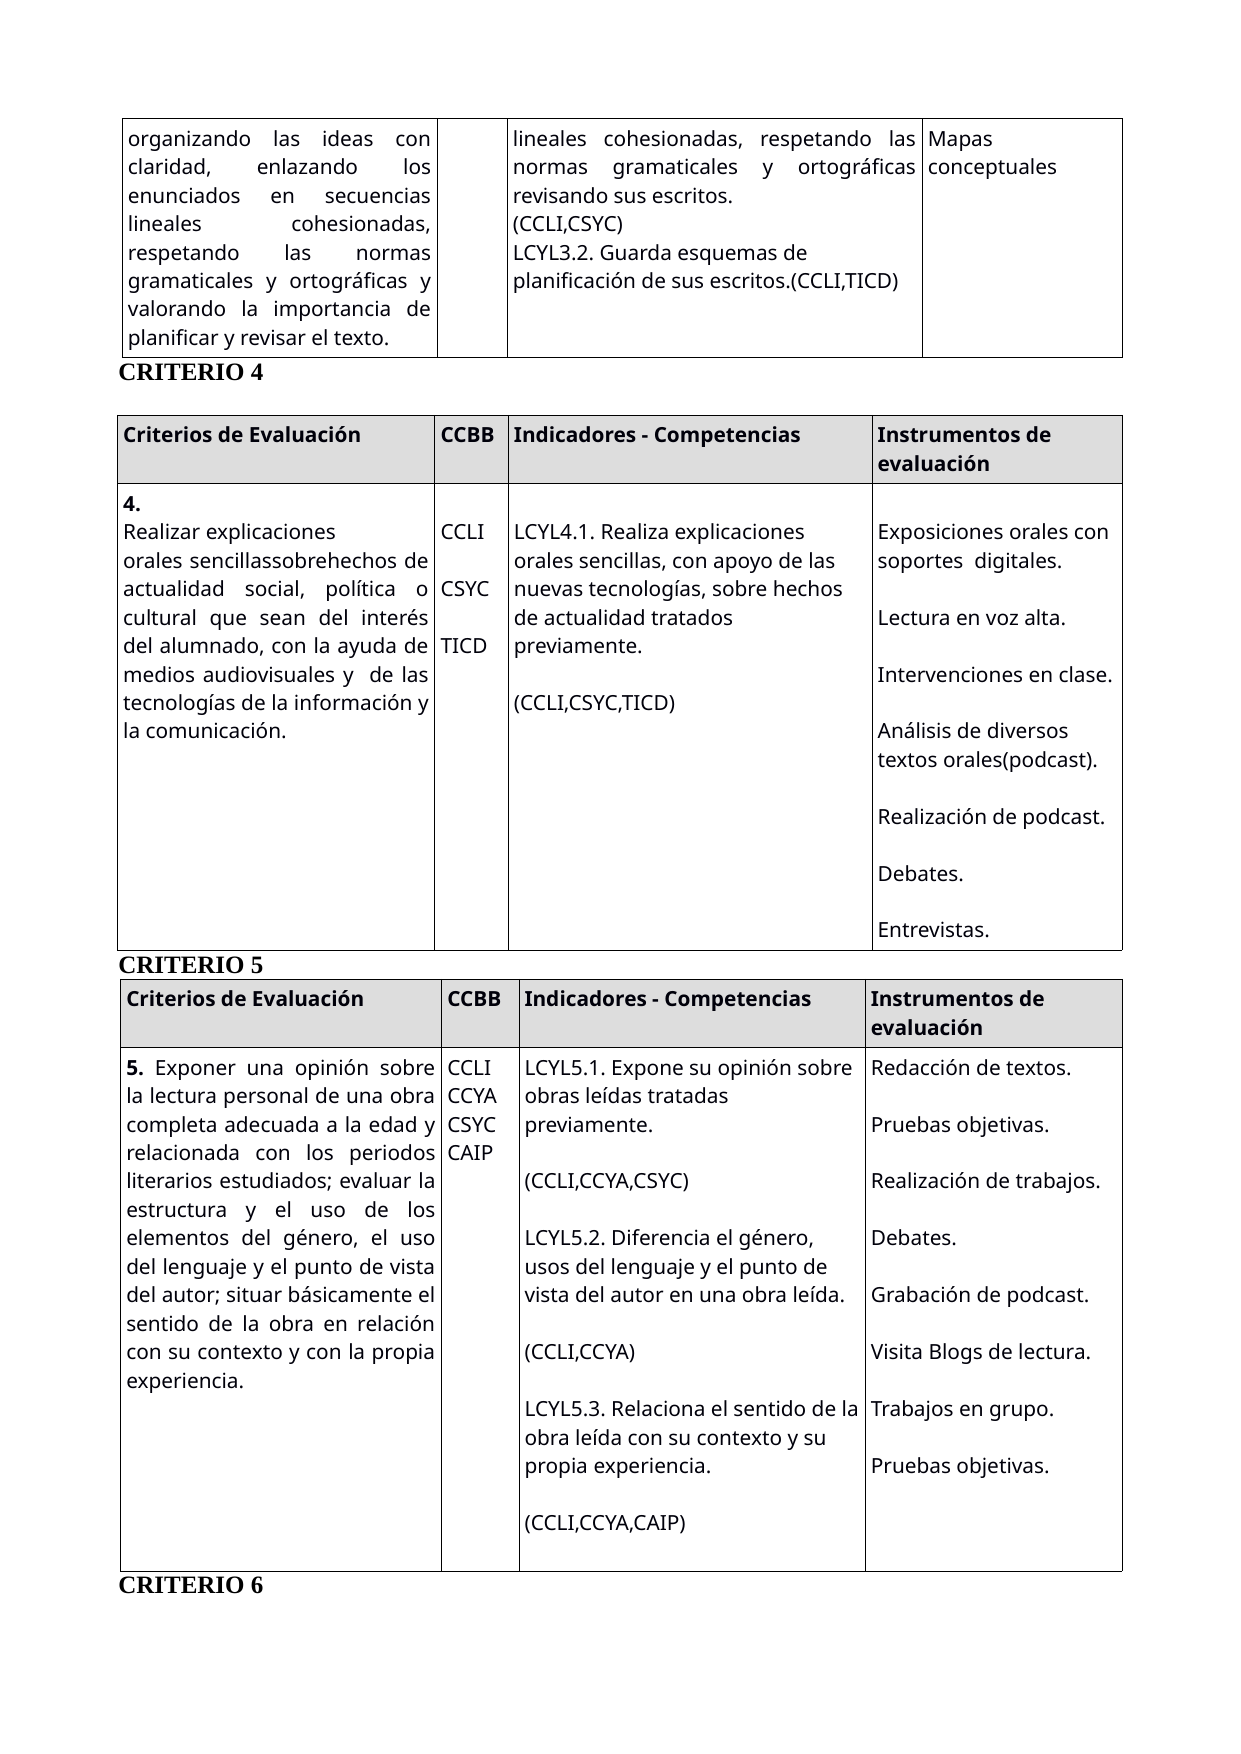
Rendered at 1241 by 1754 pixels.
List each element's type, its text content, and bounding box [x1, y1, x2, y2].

table_header CCBB [435, 416, 508, 483]
table_cell Mapas conceptuales [923, 119, 1122, 357]
table_cell CCLI CCYA CSYC CAIP [442, 1048, 519, 1571]
table_cell organizando las ideas con claridad, enlazando los enunciados en secuencias lineales cohesionadas, respetando las normas gramaticales y ortográficas y valorando la importancia de planificar y revisar el texto. [123, 119, 437, 357]
text CRITERIO 4 [118, 357, 1122, 386]
table_header Criterios de Evaluación [121, 980, 441, 1047]
table_cell 5. Exponer una opinión sobre la lectura personal de una obra completa adecuada a la edad y relacionada con los periodos literarios estudiados; evaluar la estructura y el uso de los elementos del género, el uso del lenguaje y el punto de vista del autor; situar básicamente el sentido de la obra en relación con su contexto y con la propia experiencia. [121, 1048, 441, 1571]
table_cell LCYL4.1. Realiza explicaciones orales sencillas, con apoyo de las nuevas tecnologías, sobre hechos de actualidad tratados previamente. (CCLI,CSYC,TICD) [509, 484, 872, 950]
table_header CCBB [442, 980, 519, 1047]
table_cell CCLI CSYC TICD [435, 484, 508, 950]
table_header Instrumentos de evaluación [866, 980, 1122, 1047]
table_cell [438, 119, 507, 357]
table_header Indicadores - Competencias [520, 980, 865, 1047]
table_header Criterios de Evaluación [118, 416, 434, 483]
table_cell LCYL5.1. Expone su opinión sobre obras leídas tratadas previamente. (CCLI,CCYA,CSYC) LCYL5.2. Diferencia el género, usos del lenguaje y el punto de vista del autor en una obra leída. (CCLI,CCYA) LCYL5.3. Relaciona el sentido de la obra leída con su contexto y su propia experiencia. (CCLI,CCYA,CAIP) [520, 1048, 865, 1571]
table_cell Exposiciones orales con soportes digitales. Lectura en voz alta. Intervenciones en clase. Análisis de diversos textos orales(podcast). Realización de podcast. Debates. Entrevistas. [873, 484, 1122, 950]
text CRITERIO 5 [118, 951, 1122, 979]
table_cell Redacción de textos. Pruebas objetivas. Realización de trabajos. Debates. Grabación de podcast. Visita Blogs de lectura. Trabajos en grupo. Pruebas objetivas. [866, 1048, 1122, 1571]
table_header Indicadores - Competencias [509, 416, 872, 483]
table_header Instrumentos de evaluación [873, 416, 1122, 483]
table_cell lineales cohesionadas, respetando las normas gramaticales y ortográficas revisando sus escritos. (CCLI,CSYC) LCYL3.2. Guarda esquemas de planificación de sus escritos.(CCLI,TICD) [508, 119, 922, 357]
table_cell 4. Realizar explicaciones orales sencillassobrehechos de actualidad social, política o cultural que sean del interés del alumnado, con la ayuda de medios audiovisuales y de las tecnologías de la información y la comunicación. [118, 484, 434, 950]
text CRITERIO 6 [118, 1571, 1122, 1599]
